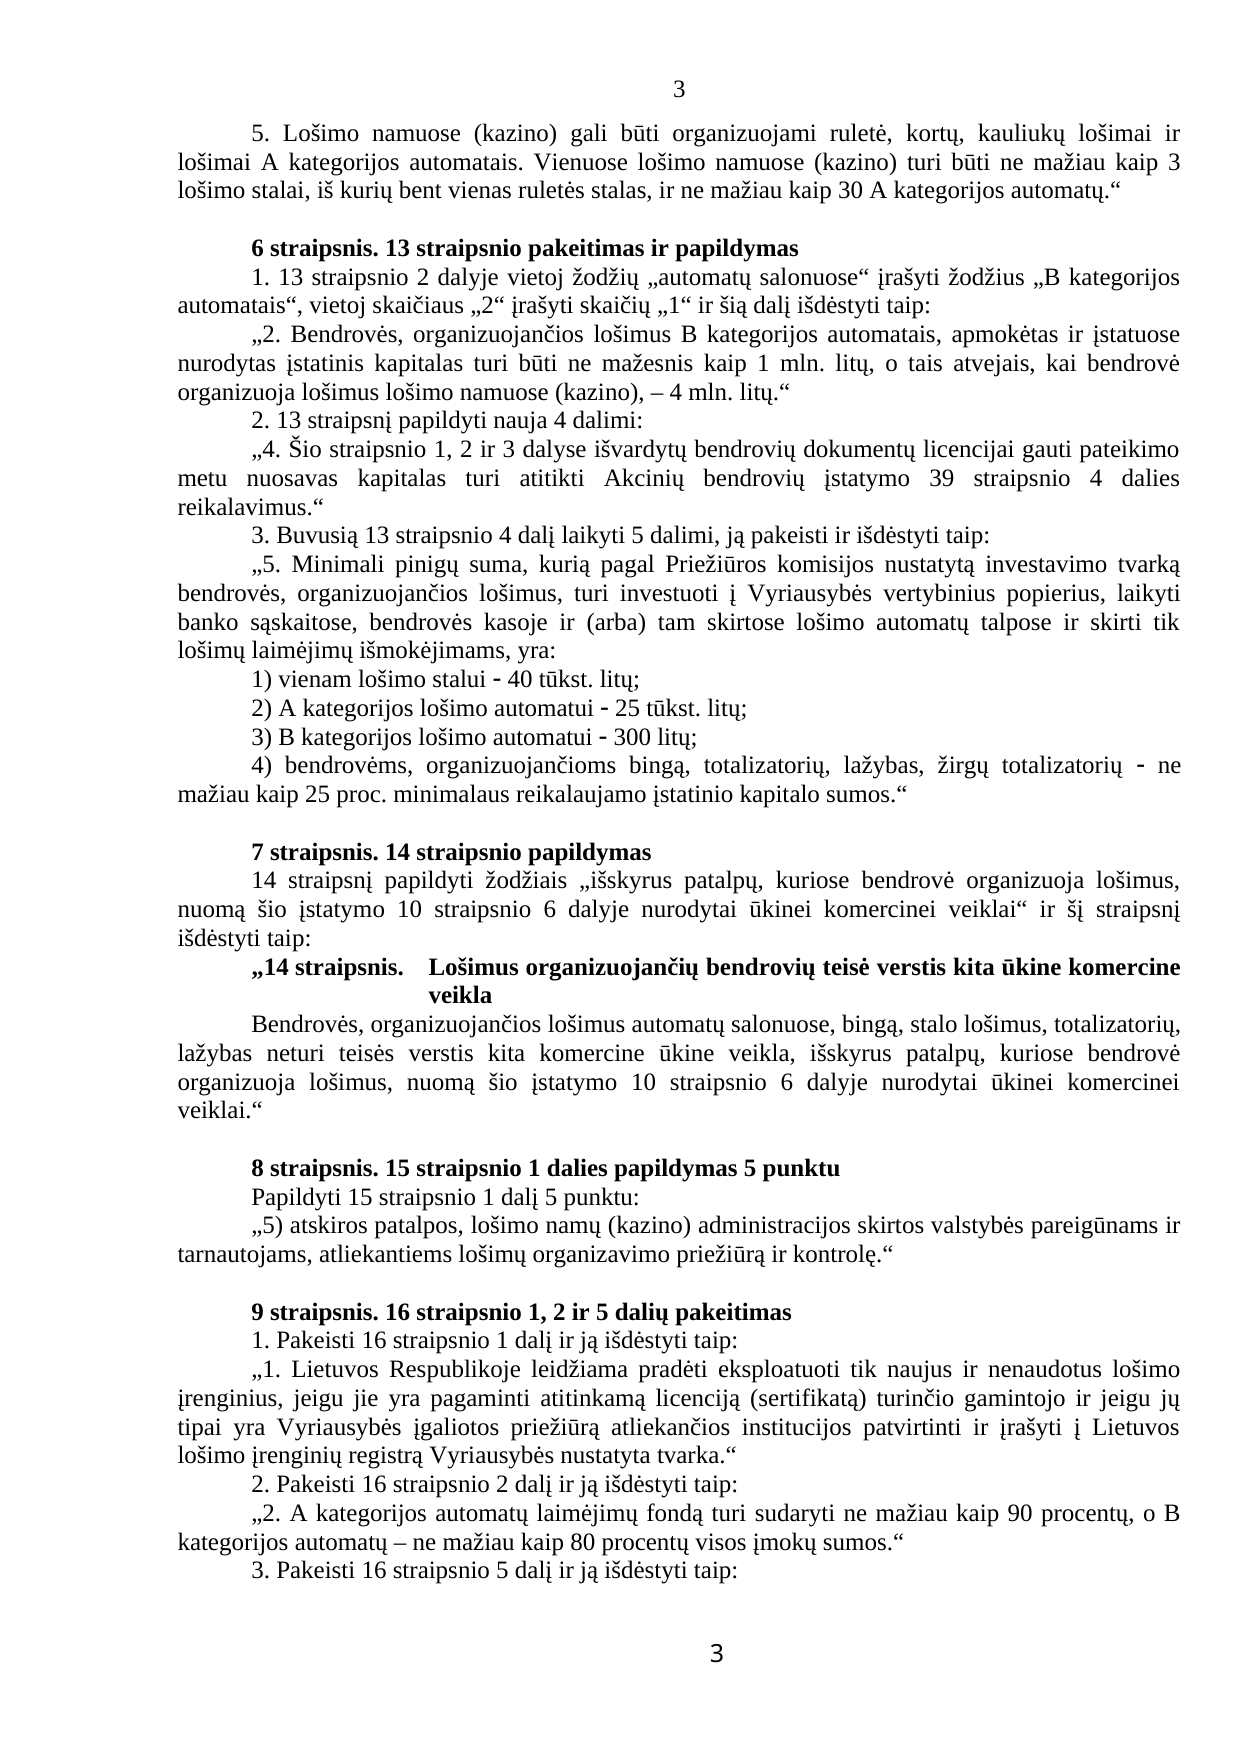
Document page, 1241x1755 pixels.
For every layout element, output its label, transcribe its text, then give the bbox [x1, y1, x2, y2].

text 8 straipsnis. 15 straipsnio 1 dalies papildymas 5 punktu [177, 1153, 1181, 1182]
text „14 straipsnis. Lošimus organizuojančių bendrovių teisė verstis kita ūkine komercine veikla [251, 952, 1181, 1009]
text 5. Lošimo namuose (kazino) gali būti organizuojami ruletė, kortų, kauliukų lošimai ir lošimai A kategorijos automatais. Vienuose lošimo namuose (kazino) turi būti ne mažiau kaip 3 lošimo stalai, iš kurių bent vienas ruletės stalas, ir ne mažiau kaip 30 A kategorijos automatų.“ [177, 118, 1181, 204]
text 6 straipsnis. 13 straipsnio pakeitimas ir papildymas [177, 233, 1181, 262]
text 2. 13 straipsnį papildyti nauja 4 dalimi: [177, 406, 1181, 434]
text „2. Bendrovės, organizuojančios lošimus B kategorijos automatais, apmokėtas ir įstatuose nurodytas įstatinis kapitalas turi būti ne mažesnis kaip 1 mln. litų, o tais atvejais, kai bendrovė organizuoja lošimus lošimo namuose (kazino), – 4 mln. litų.“ [177, 319, 1181, 406]
text 1. Pakeisti 16 straipsnio 1 dalį ir ją išdėstyti taip: [177, 1326, 1181, 1354]
text Papildyti 15 straipsnio 1 dalį 5 punktu: [177, 1182, 1181, 1211]
text „4. Šio straipsnio 1, 2 ir 3 dalyse išvardytų bendrovių dokumentų licencijai gauti pateikimo metu nuosavas kapitalas turi atitikti Akcinių bendrovių įstatymo 39 straipsnio 4 dalies reikalavimus.“ [177, 434, 1181, 521]
text 14 straipsnį papildyti žodžiais „išskyrus patalpų, kuriose bendrovė organizuoja lošimus, nuomą šio įstatymo 10 straipsnio 6 dalyje nurodytai ūkinei komercinei veiklai“ ir šį straipsnį išdėstyti taip: [177, 866, 1181, 952]
text 1) vienam lošimo stalui  40 tūkst. litų; [177, 664, 1181, 693]
text 1. 13 straipsnio 2 dalyje vietoj žodžių „automatų salonuose“ įrašyti žodžius „B kategorijos automatais“, vietoj skaičiaus „2“ įrašyti skaičių „1“ ir šią dalį išdėstyti taip: [177, 262, 1181, 319]
text „5. Minimali pinigų suma, kurią pagal Priežiūros komisijos nustatytą investavimo tvarką bendrovės, organizuojančios lošimus, turi investuoti į Vyriausybės vertybinius popierius, laikyti banko sąskaitose, bendrovės kasoje ir (arba) tam skirtose lošimo automatų talpose ir skirti tik lošimų laimėjimų išmokėjimams, yra: [177, 549, 1181, 664]
text Bendrovės, organizuojančios lošimus automatų salonuose, bingą, stalo lošimus, totalizatorių, lažybas neturi teisės verstis kita komercine ūkine veikla, išskyrus patalpų, kuriose bendrovė organizuoja lošimus, nuomą šio įstatymo 10 straipsnio 6 dalyje nurodytai ūkinei komercinei veiklai.“ [177, 1009, 1181, 1124]
text 4) bendrovėms, organizuojančioms bingą, totalizatorių, lažybas, žirgų totalizatorių  ne mažiau kaip 25 proc. minimalaus reikalaujamo įstatinio kapitalo sumos.“ [177, 751, 1181, 808]
text 3) B kategorijos lošimo automatui  300 litų; [177, 722, 1181, 751]
text „5) atskiros patalpos, lošimo namų (kazino) administracijos skirtos valstybės pareigūnams ir tarnautojams, atliekantiems lošimų organizavimo priežiūrą ir kontrolę.“ [177, 1211, 1181, 1268]
text „2. A kategorijos automatų laimėjimų fondą turi sudaryti ne mažiau kaip 90 procentų, o B kategorijos automatų – ne mažiau kaip 80 procentų visos įmokų sumos.“ [177, 1498, 1181, 1556]
text 2. Pakeisti 16 straipsnio 2 dalį ir ją išdėstyti taip: [177, 1469, 1181, 1498]
text 9 straipsnis. 16 straipsnio 1, 2 ir 5 dalių pakeitimas [177, 1297, 1181, 1326]
text 2) A kategorijos lošimo automatui  25 tūkst. litų; [177, 693, 1181, 722]
text „1. Lietuvos Respublikoje leidžiama pradėti eksploatuoti tik naujus ir nenaudotus lošimo įrenginius, jeigu jie yra pagaminti atitinkamą licenciją (sertifikatą) turinčio gamintojo ir jeigu jų tipai yra Vyriausybės įgaliotos priežiūrą atliekančios institucijos patvirtinti ir įrašyti į Lietuvos lošimo įrenginių registrą Vyriausybės nustatyta tvarka.“ [177, 1354, 1181, 1469]
text 3. Pakeisti 16 straipsnio 5 dalį ir ją išdėstyti taip: [177, 1556, 1181, 1584]
text 7 straipsnis. 14 straipsnio papildymas [177, 837, 1181, 866]
text 3. Buvusią 13 straipsnio 4 dalį laikyti 5 dalimi, ją pakeisti ir išdėstyti taip: [177, 521, 1181, 549]
